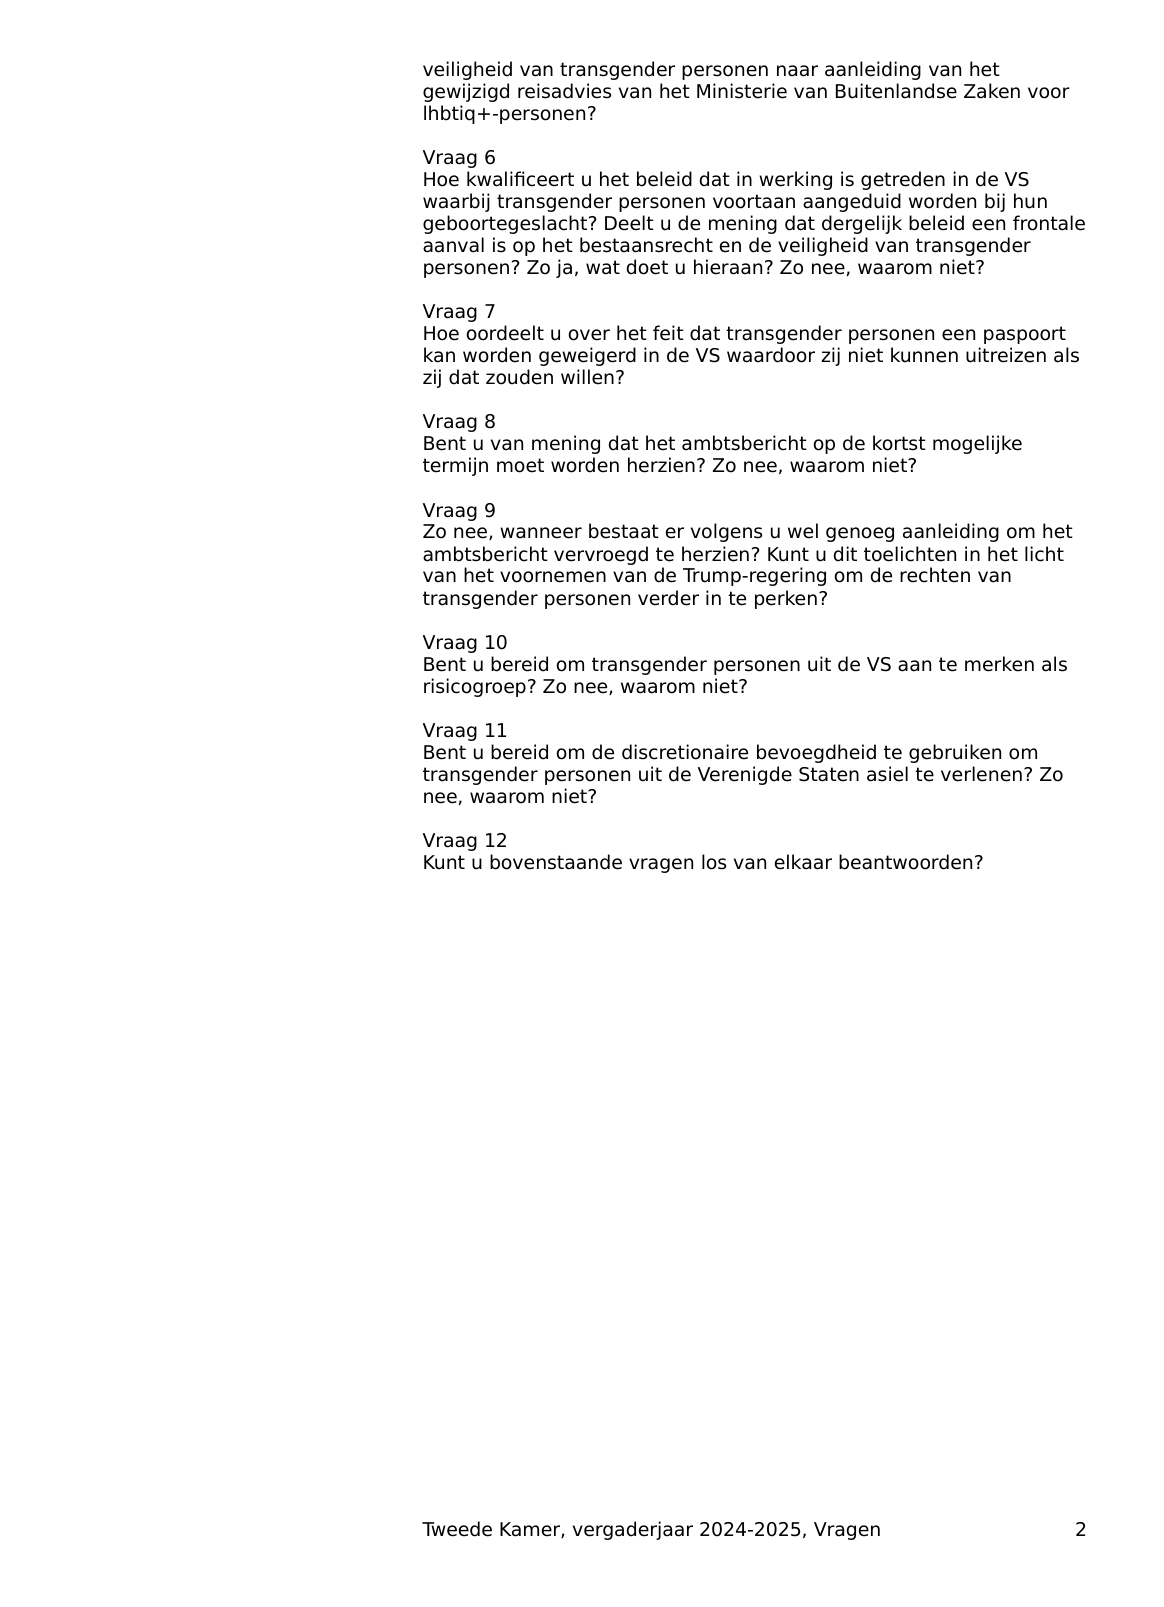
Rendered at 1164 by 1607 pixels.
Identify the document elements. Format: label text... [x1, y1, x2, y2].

text Vraag 12 [422, 830, 1087, 852]
text Bent u bereid om transgender personen uit de VS aan te merken als risicogroep? Zo nee, waarom niet? [422, 653, 1087, 697]
text Vraag 7 [422, 301, 1087, 323]
text veiligheid van transgender personen naar aanleiding van het gewijzigd reisadvies van het Ministerie van Buitenlandse Zaken voor lhbtiq+-personen? [422, 59, 1087, 125]
text Vraag 10 [422, 632, 1087, 653]
text Vraag 8 [422, 411, 1087, 433]
text Vraag 6 [422, 147, 1087, 169]
text Bent u van mening dat het ambtsbericht op de kortst mogelijke termijn moet worden herzien? Zo nee, waarom niet? [422, 433, 1087, 477]
text Hoe kwalificeert u het beleid dat in werking is getreden in de VS waarbij transgender personen voortaan aangeduid worden bij hun geboortegeslacht? Deelt u de mening dat dergelijk beleid een frontale aanval is op het bestaansrecht en de veiligheid van transgender personen? Zo ja, wat doet u hieraan? Zo nee, waarom niet? [422, 169, 1087, 279]
text Vraag 11 [422, 720, 1087, 742]
text Zo nee, wanneer bestaat er volgens u wel genoeg aanleiding om het ambtsbericht vervroegd te herzien? Kunt u dit toelichten in het licht van het voornemen van de Trump-regering om de rechten van transgender personen verder in te perken? [422, 521, 1087, 609]
text Kunt u bovenstaande vragen los van elkaar beantwoorden? [422, 852, 1087, 874]
text Hoe oordeelt u over het feit dat transgender personen een paspoort kan worden geweigerd in de VS waardoor zij niet kunnen uitreizen als zij dat zouden willen? [422, 323, 1087, 389]
text Bent u bereid om de discretionaire bevoegdheid te gebruiken om transgender personen uit de Verenigde Staten asiel te verlenen? Zo nee, waarom niet? [422, 742, 1087, 808]
text Vraag 9 [422, 499, 1087, 521]
